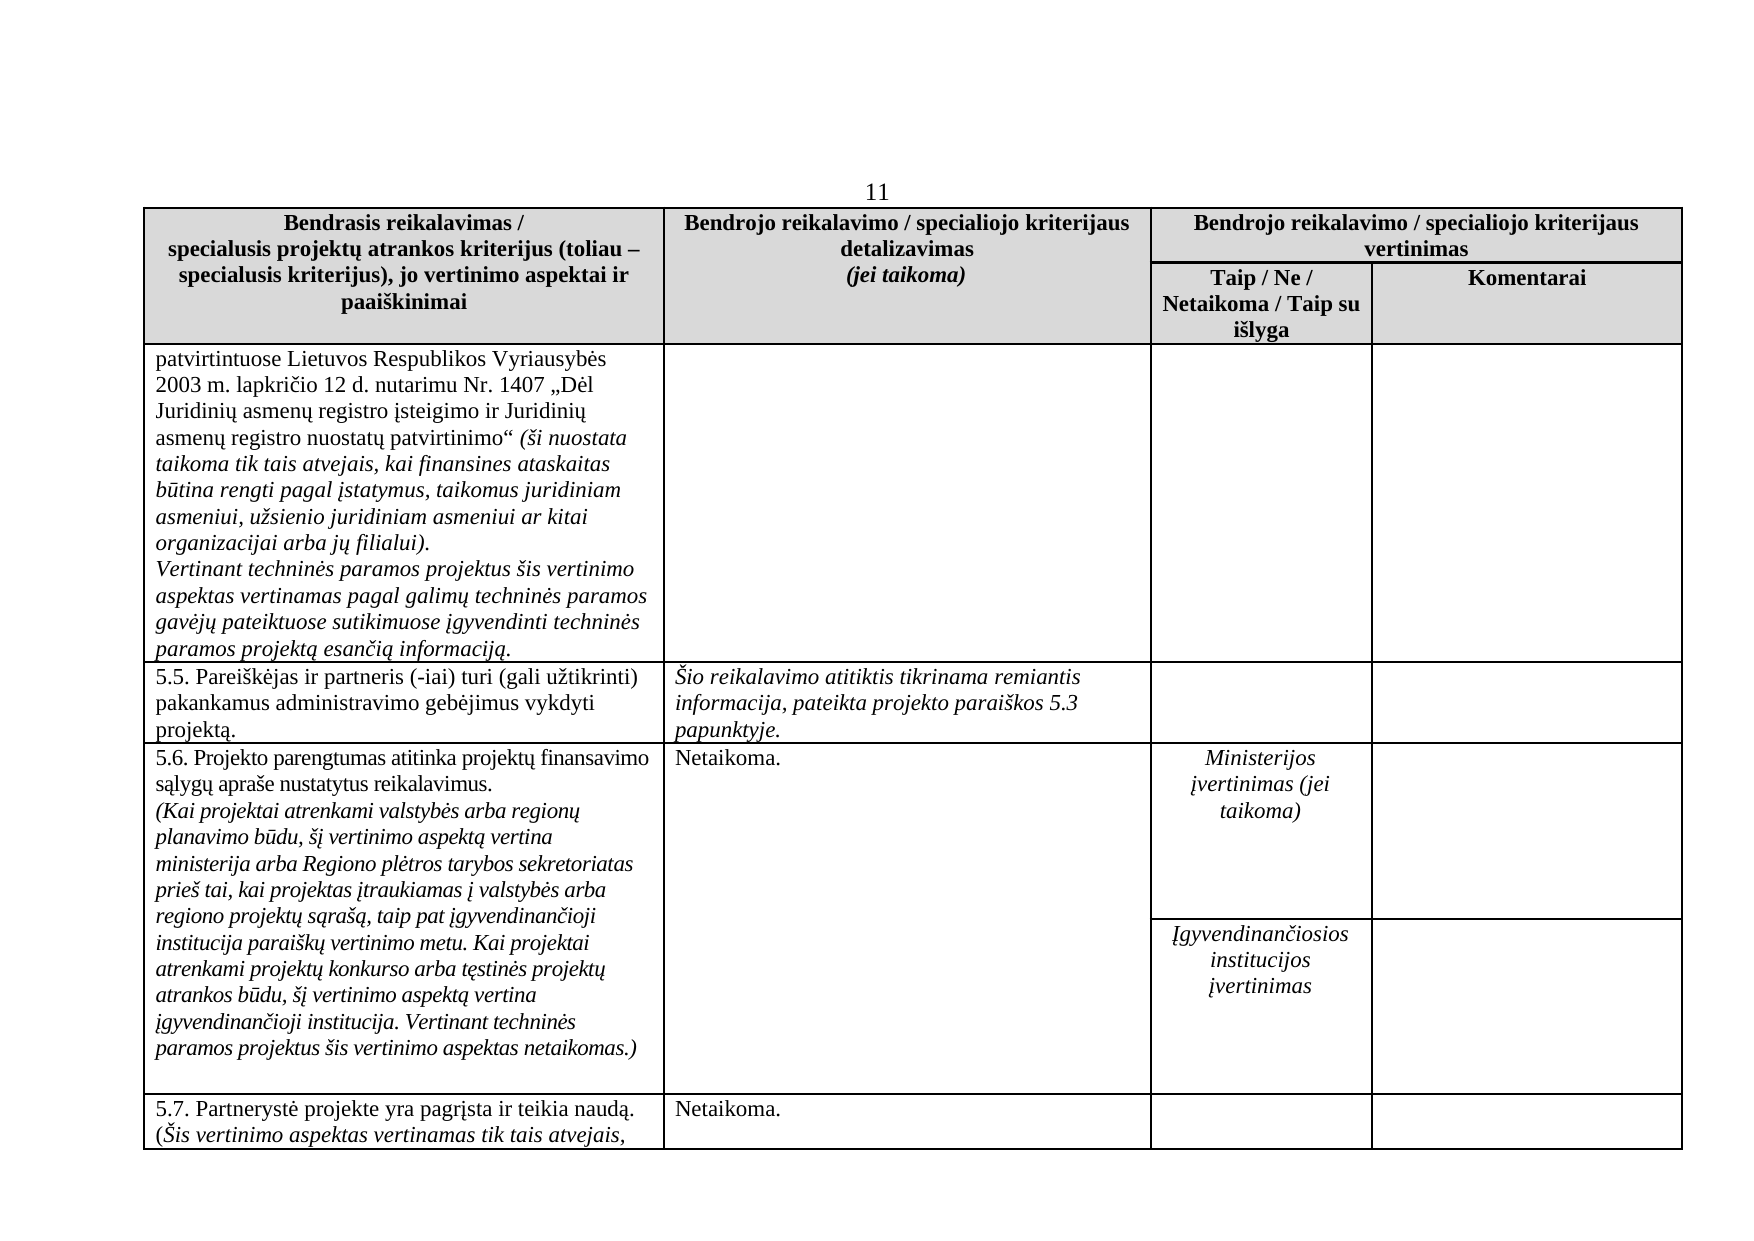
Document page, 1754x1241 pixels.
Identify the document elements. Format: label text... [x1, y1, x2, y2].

table_cell patvirtintuose Lietuvos Respublikos Vyriausybės 2003 m. lapkričio 12 d. nutarimu Nr. 1407 „Dėl Juridinių asmenų registro įsteigimo ir Juridinių asmenų registro nuostatų patvirtinimo“ (ši nuostata taikoma tik tais atvejais, kai finansines ataskaitas būtina rengti pagal įstatymus, taikomus juridiniam asmeniui, užsienio juridiniam asmeniui ar kitai organizacijai arba jų filialui). Vertinant techninės paramos projektus šis vertinimo aspektas vertinamas pagal galimų techninės paramos gavėjų pateiktuose sutikimuose įgyvendinti techninės paramos projektą esančią informaciją. [145, 345, 663, 661]
table_cell [1152, 663, 1371, 742]
table_cell [1373, 744, 1681, 918]
table_header Bendrojo reikalavimo / specialiojo kriterijaus detalizavimas (jei taikoma) [665, 209, 1150, 343]
table_cell Įgyvendinančiosios institucijos įvertinimas [1152, 920, 1371, 1093]
table_cell 5.7. Partnerystė projekte yra pagrįsta ir teikia naudą. (Šis vertinimo aspektas vertinamas tik tais atvejais, [145, 1095, 663, 1148]
table_cell [1373, 663, 1681, 742]
table_header Bendrasis reikalavimas / specialusis projektų atrankos kriterijus (toliau – specialusis kriterijus), jo vertinimo aspektai ir paaiškinimai [145, 209, 663, 343]
table_cell [1152, 345, 1371, 661]
table_cell Komentarai [1373, 264, 1681, 343]
table_cell [1373, 920, 1681, 1093]
table_cell [665, 345, 1150, 661]
table_cell 5.5. Pareiškėjas ir partneris (-iai) turi (gali užtikrinti) pakankamus administravimo gebėjimus vykdyti projektą. [145, 663, 663, 742]
table_cell Šio reikalavimo atitiktis tikrinama remiantis informacija, pateikta projekto paraiškos 5.3 papunktyje. [665, 663, 1150, 742]
table_header Bendrojo reikalavimo / specialiojo kriterijaus vertinimas [1152, 209, 1681, 261]
table_cell [1373, 345, 1681, 661]
table_cell Ministerijos įvertinimas (jei taikoma) [1152, 744, 1371, 918]
table_cell 5.6. Projekto parengtumas atitinka projektų finansavimo sąlygų apraše nustatytus reikalavimus. (Kai projektai atrenkami valstybės arba regionų planavimo būdu, šį vertinimo aspektą vertina ministerija arba Regiono plėtros tarybos sekretoriatas prieš tai, kai projektas įtraukiamas į valstybės arba regiono projektų sąrašą, taip pat įgyvendinančioji institucija paraiškų vertinimo metu. Kai projektai atrenkami projektų konkurso arba tęstinės projektų atrankos būdu, šį vertinimo aspektą vertina įgyvendinančioji institucija. Vertinant techninės paramos projektus šis vertinimo aspektas netaikomas.) [145, 744, 663, 1093]
table_cell [1152, 1095, 1371, 1148]
table_cell Netaikoma. [665, 744, 1150, 1093]
table_cell Netaikoma. [665, 1095, 1150, 1148]
table_cell Taip / Ne / Netaikoma / Taip su išlyga [1152, 264, 1371, 343]
table_cell [1373, 1095, 1681, 1148]
